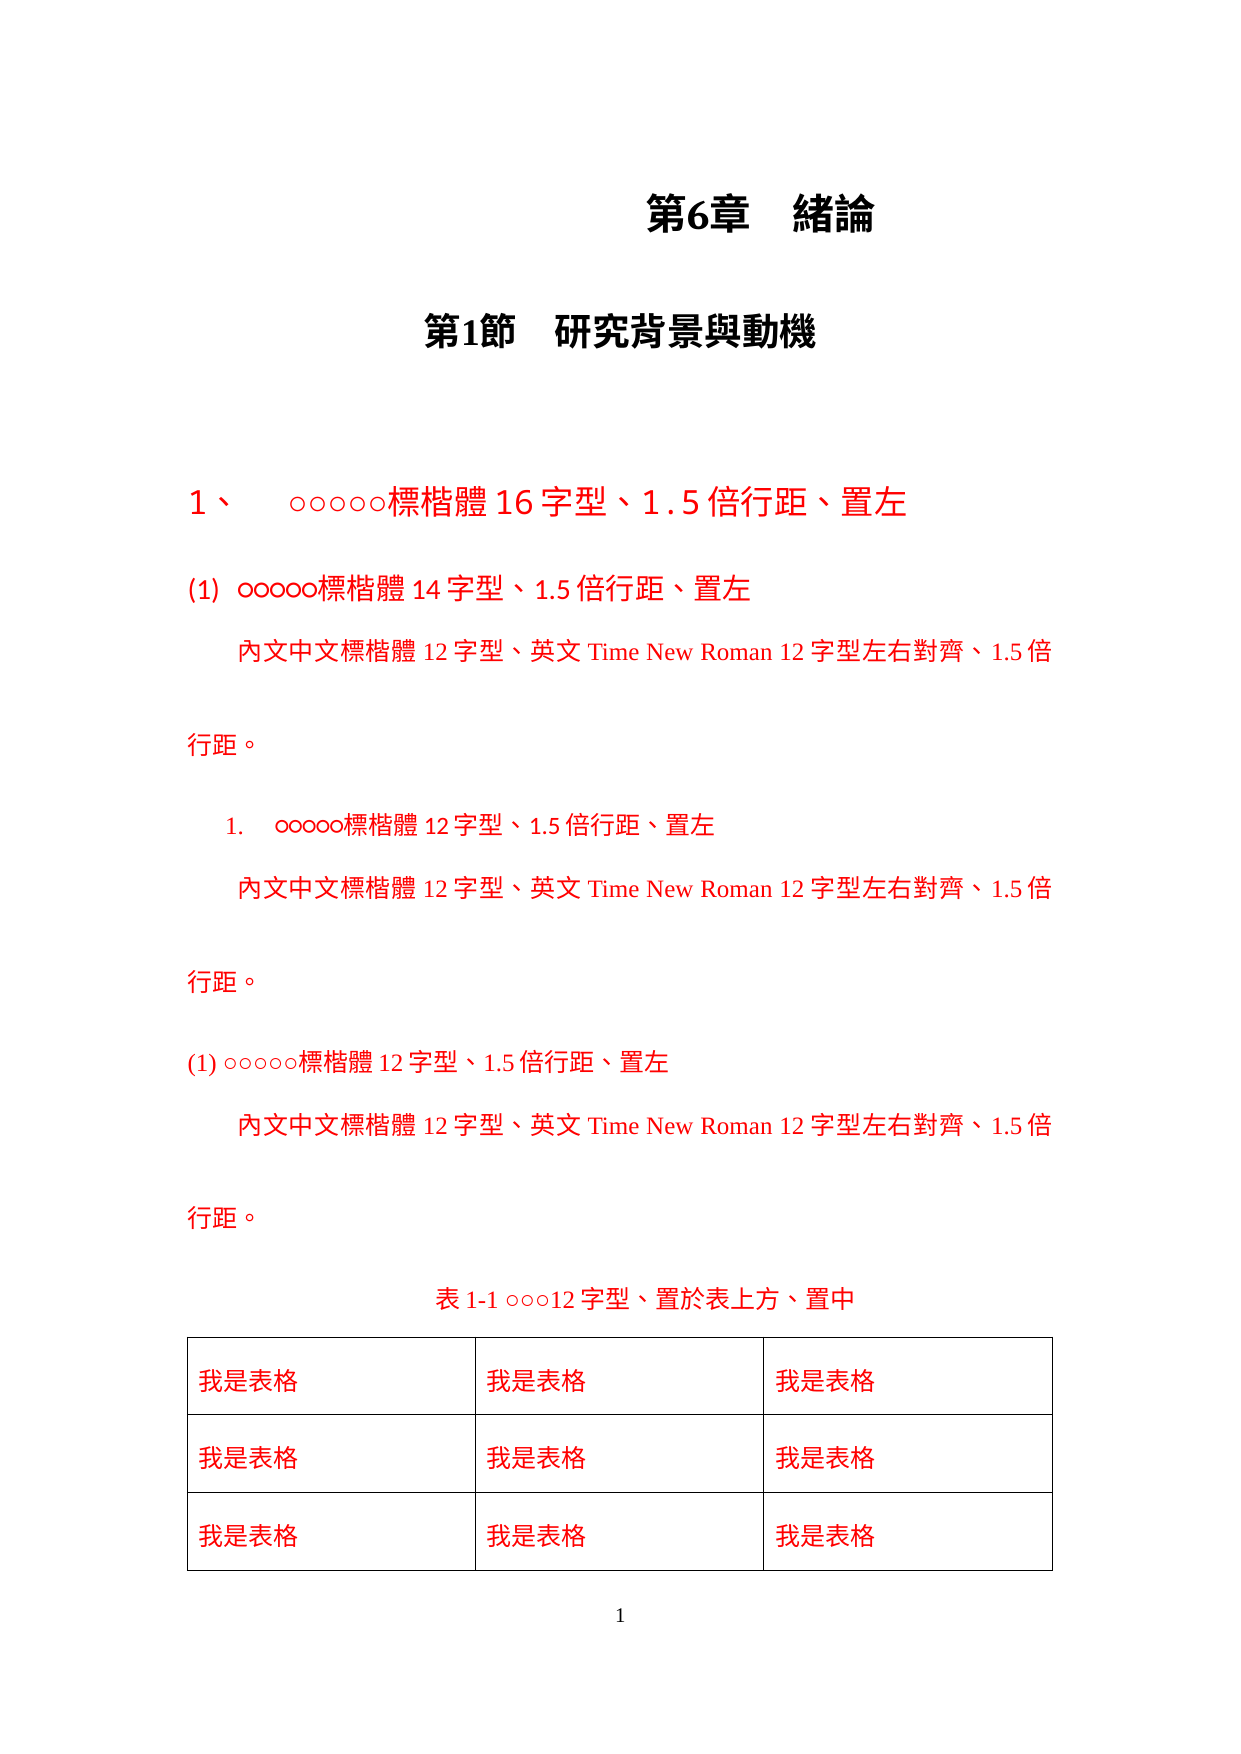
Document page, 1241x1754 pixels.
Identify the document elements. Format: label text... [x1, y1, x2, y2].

table_header 我是表格 [188, 1338, 475, 1414]
list ○○○○○標楷體14字型、1.5倍行距、置左 [187, 545, 1053, 608]
list ○○○○○標楷體16字型、1.5倍行距、置左 [187, 459, 1053, 521]
text 內文中文標楷體12字型、英文Time New Roman 12字型左右對齊、1.5倍行距。 [187, 1082, 1053, 1238]
text 內文中文標楷體12字型、英文Time New Roman 12字型左右對齊、1.5倍行距。 [187, 608, 1053, 764]
table_header 我是表格 [764, 1338, 1052, 1414]
table_cell 我是表格 [764, 1415, 1052, 1492]
table_cell 我是表格 [476, 1493, 763, 1570]
list ○○○○○標楷體12字型、1.5倍行距、置左 [225, 782, 1053, 845]
subtitle 緒論 [468, 170, 1053, 232]
text (1) ○○○○○標楷體12字型、1.5倍行距、置左 [187, 1019, 1053, 1082]
text 內文中文標楷體12字型、英文Time New Roman 12字型左右對齊、1.5倍行距。 [187, 845, 1053, 1001]
table_cell 我是表格 [476, 1415, 763, 1492]
table_cell 我是表格 [188, 1493, 475, 1570]
text 表1-1 ○○○12字型、置於表上方、置中 [187, 1256, 1053, 1318]
table_cell 我是表格 [188, 1415, 475, 1492]
table_header 我是表格 [476, 1338, 763, 1414]
table_cell 我是表格 [764, 1493, 1052, 1570]
subtitle 研究背景與動機 [187, 288, 1053, 350]
